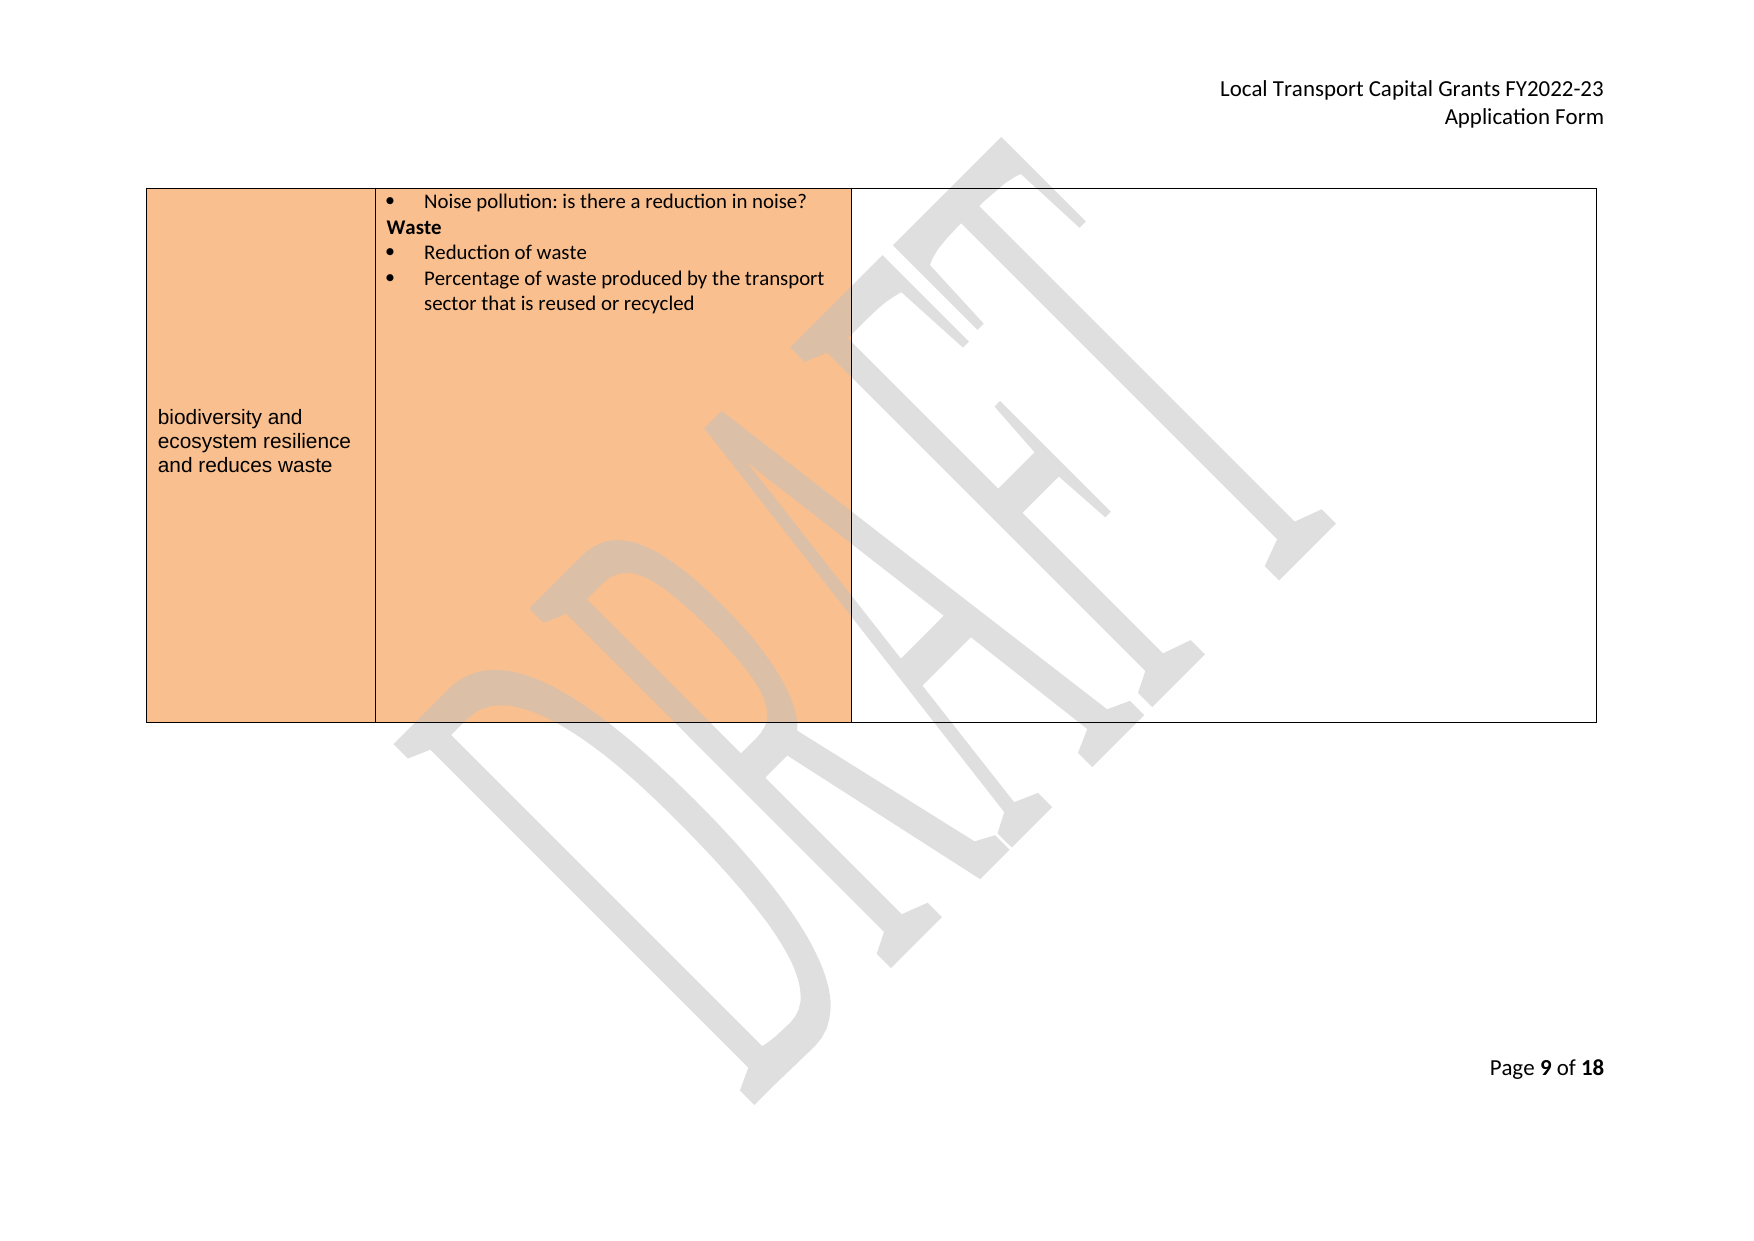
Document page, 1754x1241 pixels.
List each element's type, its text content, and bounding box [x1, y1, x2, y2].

table_cell Greenhouse Gas Greenhouse gases: is there a change in the amount of greenhouse gases emitted Biodiversity and Ecosystem Resilience Biodiversity: is there an impact on wildlife and the number of species Water Environment: is there an impact on water courses Air pollutants: is there a reduction in air pollutants from transport? Noise pollution: is there a reduction in noise? Waste Reduction of waste Percentage of waste produced by the transport sector that is reused or recycled [588, 573, 766, 722]
table_cell Greenhouse Gas Greenhouse gases: is there a change in the amount of greenhouse gases emitted Biodiversity and Ecosystem Resilience Biodiversity: is there an impact on wildlife and the number of species Water Environment: is there an impact on water courses Air pollutants: is there a reduction in air pollutants from transport? Noise pollution: is there a reduction in noise? Waste Reduction of waste Percentage of waste produced by the transport sector that is reused or recycled [376, 189, 851, 722]
table_cell [852, 546, 942, 657]
table_cell [852, 619, 932, 722]
table_cell [924, 639, 1077, 722]
table_cell Greenhouse Gas Greenhouse gases: is there a change in the amount of greenhouse gases emitted Biodiversity and Ecosystem Resilience Biodiversity: is there an impact on wildlife and the number of species Water Environment: is there an impact on water courses Air pollutants: is there a reduction in air pollutants from transport? Noise pollution: is there a reduction in noise? Waste Reduction of waste Percentage of waste produced by the transport sector that is reused or recycled [753, 468, 851, 593]
table_cell biodiversity and ecosystem resilience and reduces waste [147, 189, 375, 722]
table_cell [852, 189, 1596, 722]
